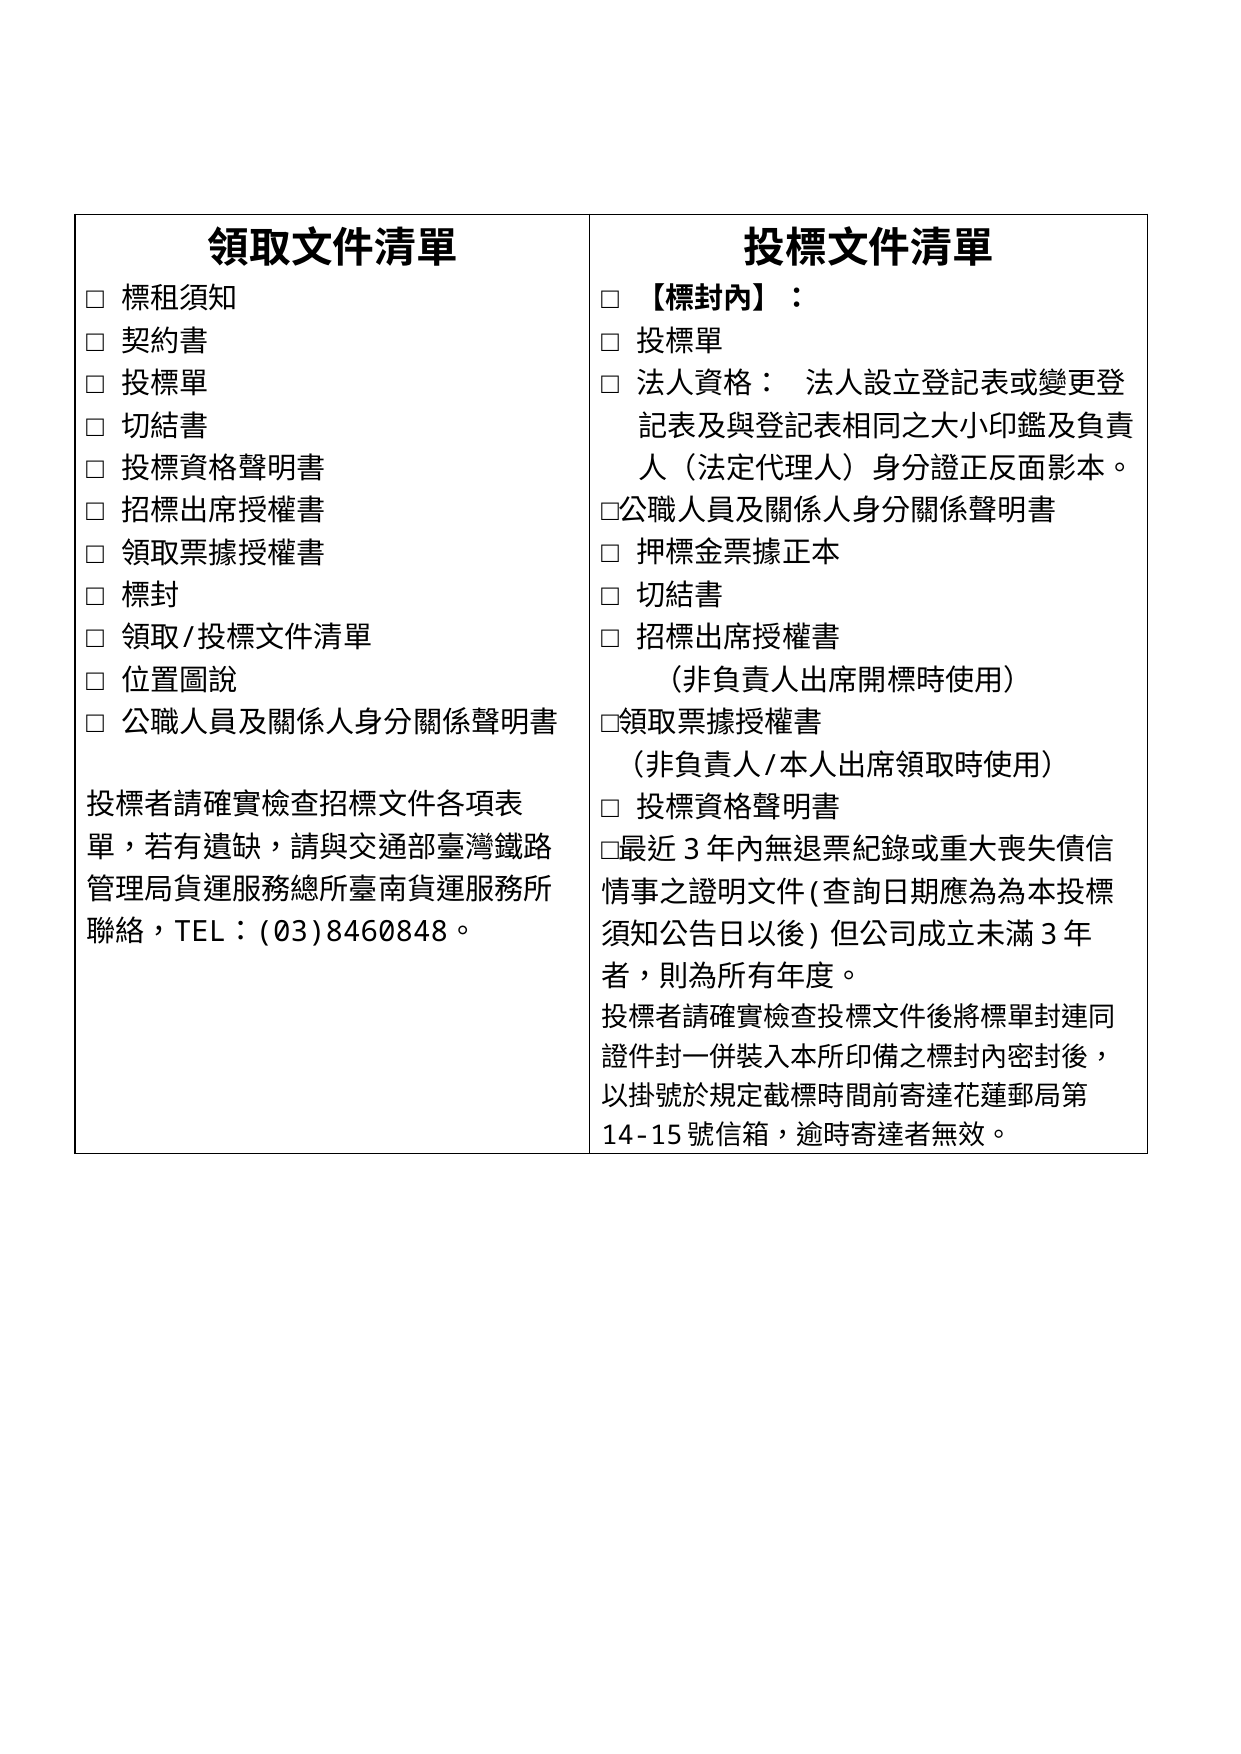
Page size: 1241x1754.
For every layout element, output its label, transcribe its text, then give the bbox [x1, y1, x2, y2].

table_header 領取文件清單 □ 標租須知 □ 契約書 □ 投標單 □ 切結書 □ 投標資格聲明書 □ 招標出席授權書 □ 領取票據授權書 □ 標封 □ 領取/投標文件清單 □ 位置圖說 □ 公職人員及關係人身分關係聲明書 投標者請確實檢查招標文件各項表單，若有遺缺，請與交通部臺灣鐵路管理局貨運服務總所臺南貨運服務所聯絡，TEL：(03)8460848。 [76, 215, 589, 1152]
table_header 投標文件清單 □ 【標封內】： □ 投標單 □ 法人資格： 法人設立登記表或變更登 記表及與登記表相同之大小印鑑及負責 人（法定代理人）身分證正反面影本。 □公職人員及關係人身分關係聲明書 □ 押標金票據正本 □ 切結書 □ 招標出席授權書 （非負責人出席開標時使用） □領取票據授權書 （非負責人/本人出席領取時使用） □ 投標資格聲明書 □最近3年內無退票紀錄或重大喪失債信情事之證明文件(查詢日期應為為本投標須知公告日以後) 但公司成立未滿3年者，則為所有年度。 投標者請確實檢查投標文件後將標單封連同證件封一併裝入本所印備之標封內密封後，以掛號於規定截標時間前寄達花蓮郵局第14-15號信箱，逾時寄達者無效。 [590, 215, 1147, 1152]
